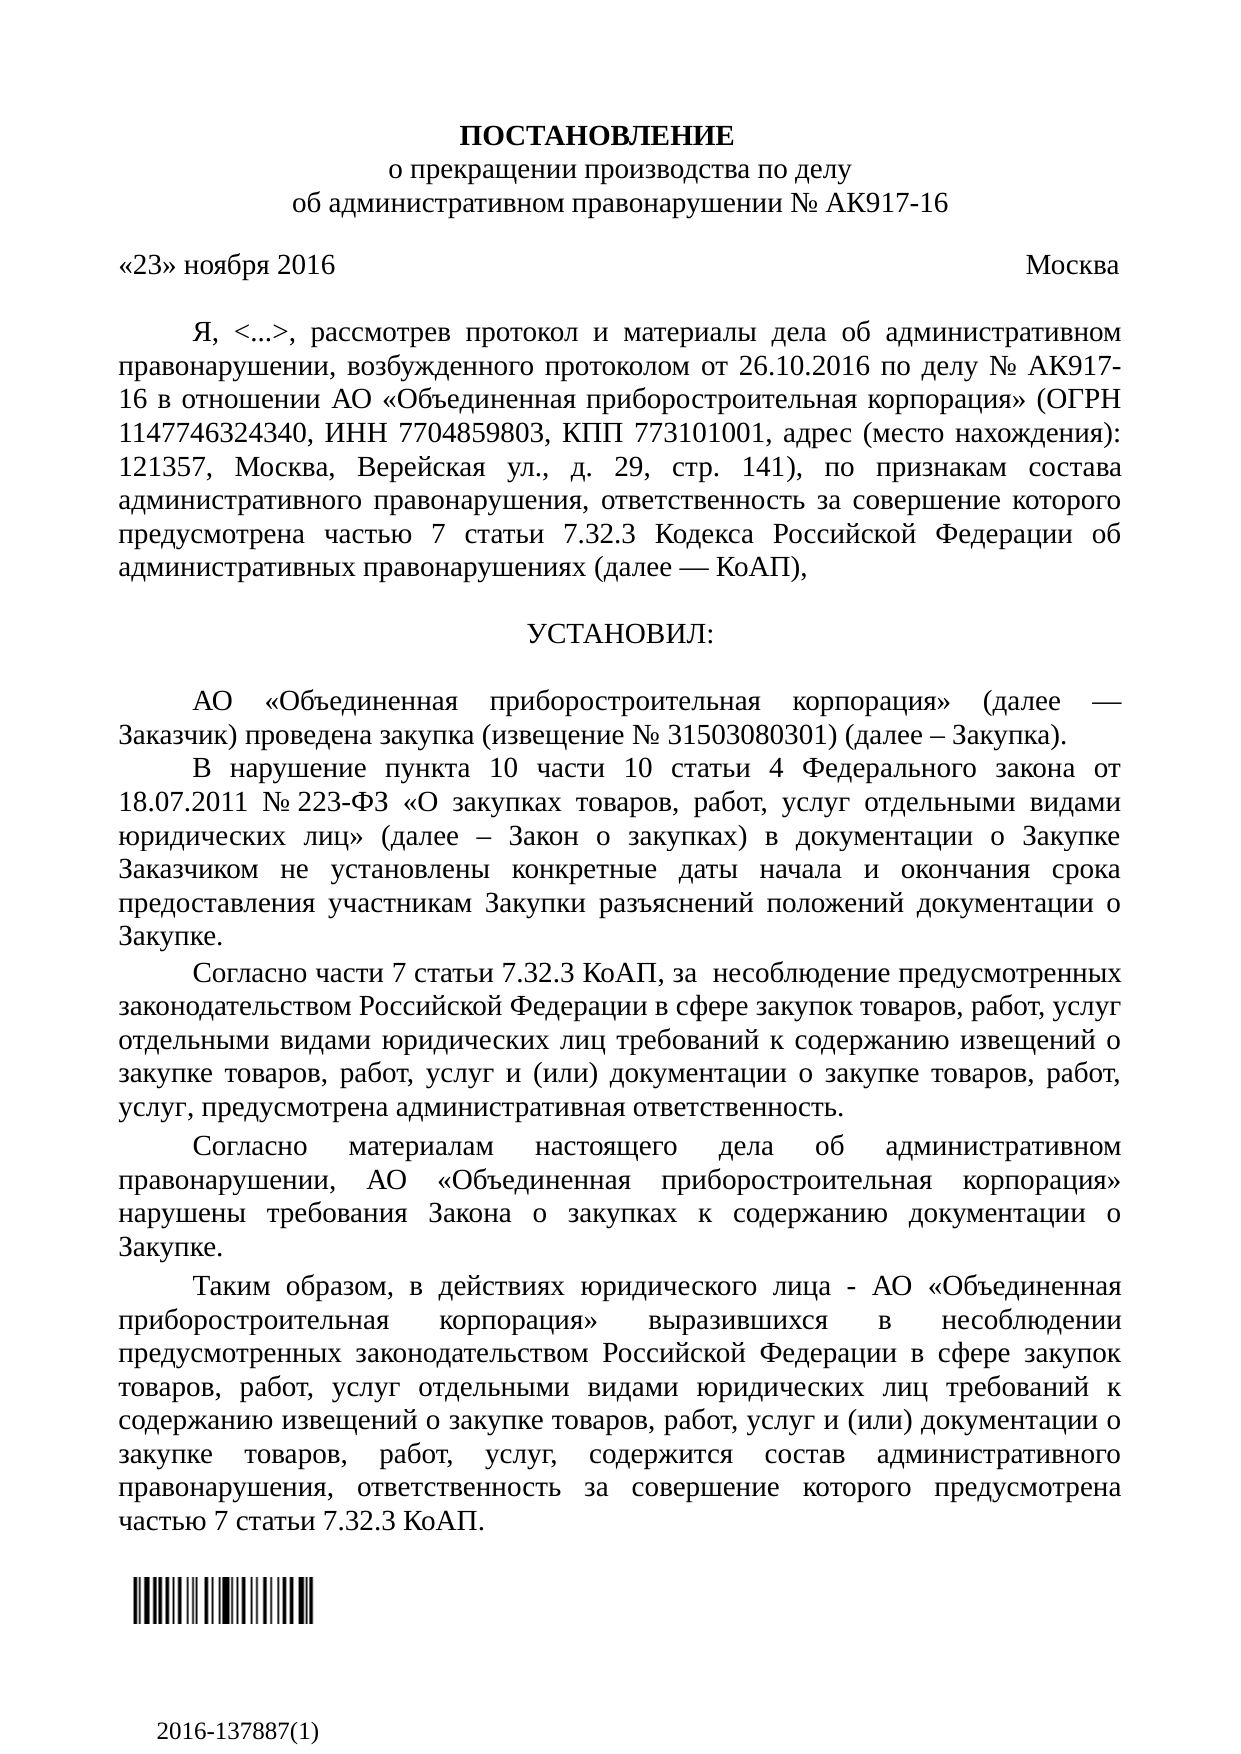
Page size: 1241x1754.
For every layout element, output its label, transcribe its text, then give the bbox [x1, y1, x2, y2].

text В нарушение пункта 10 части 10 статьи 4 Федерального закона от 18.07.2011 № 223-ФЗ «О закупках товаров, работ, услуг отдельными видами юридических лиц» (далее – Закон о закупках) в документации о Закупке Заказчиком не установлены конкретные даты начала и окончания срока предоставления участникам Закупки разъяснений положений документации о Закупке. [118, 751, 1122, 952]
text Я, <...>, рассмотрев протокол и материалы дела об административном правонарушении, возбужденного протоколом от 26.10.2016 по делу № АК917-16 в отношении АО «Объединенная приборостроительная корпорация» (ОГРН 1147746324340, ИНН 7704859803, КПП 773101001, адрес (место нахождения): 121357, Москва, Верейская ул., д. 29, стр. 141), по признакам состава административного правонарушения, ответственность за совершение которого предусмотрена частью 7 статьи 7.32.3 Кодекса Российской Федерации об административных правонарушениях (далее — КоАП), [118, 314, 1122, 583]
text ПОСТАНОВЛЕНИЕ [117, 118, 1078, 152]
text УСТАНОВИЛ: [118, 616, 1122, 650]
text Таким образом, в действиях юридического лица - АО «Объединенная приборостроительная корпорация» выразившихся в несоблюдении предусмотренных законодательством Российской Федерации в сфере закупок товаров, работ, услуг отдельными видами юридических лиц требований к содержанию извещений о закупке товаров, работ, услуг и (или) документации о закупке товаров, работ, услуг, содержится состав административного правонарушения, ответственность за совершение которого предусмотрена частью 7 статьи 7.32.3 КоАП. [118, 1268, 1122, 1537]
text Согласно материалам настоящего дела об административном правонарушении, АО «Объединенная приборостроительная корпорация» нарушены требования Закона о закупках к содержанию документации о Закупке. [118, 1128, 1122, 1262]
picture [118, 1577, 331, 1624]
text о прекращении производства по делу [118, 152, 1122, 185]
text Согласно части 7 статьи 7.32.3 КоАП, за несоблюдение предусмотренных законодательством Российской Федерации в сфере закупок товаров, работ, услуг отдельными видами юридических лиц требований к содержанию извещений о закупке товаров, работ, услуг и (или) документации о закупке товаров, работ, услуг, предусмотрена административная ответственность. [118, 955, 1122, 1122]
text «23» ноября 2016 Москва [118, 247, 1122, 281]
text об административном правонарушении № АК917-16 [118, 185, 1122, 219]
text АО «Объединенная приборостроительная корпорация» (далее — Заказчик) проведена закупка (извещение № 31503080301) (далее – Закупка). [118, 683, 1122, 751]
